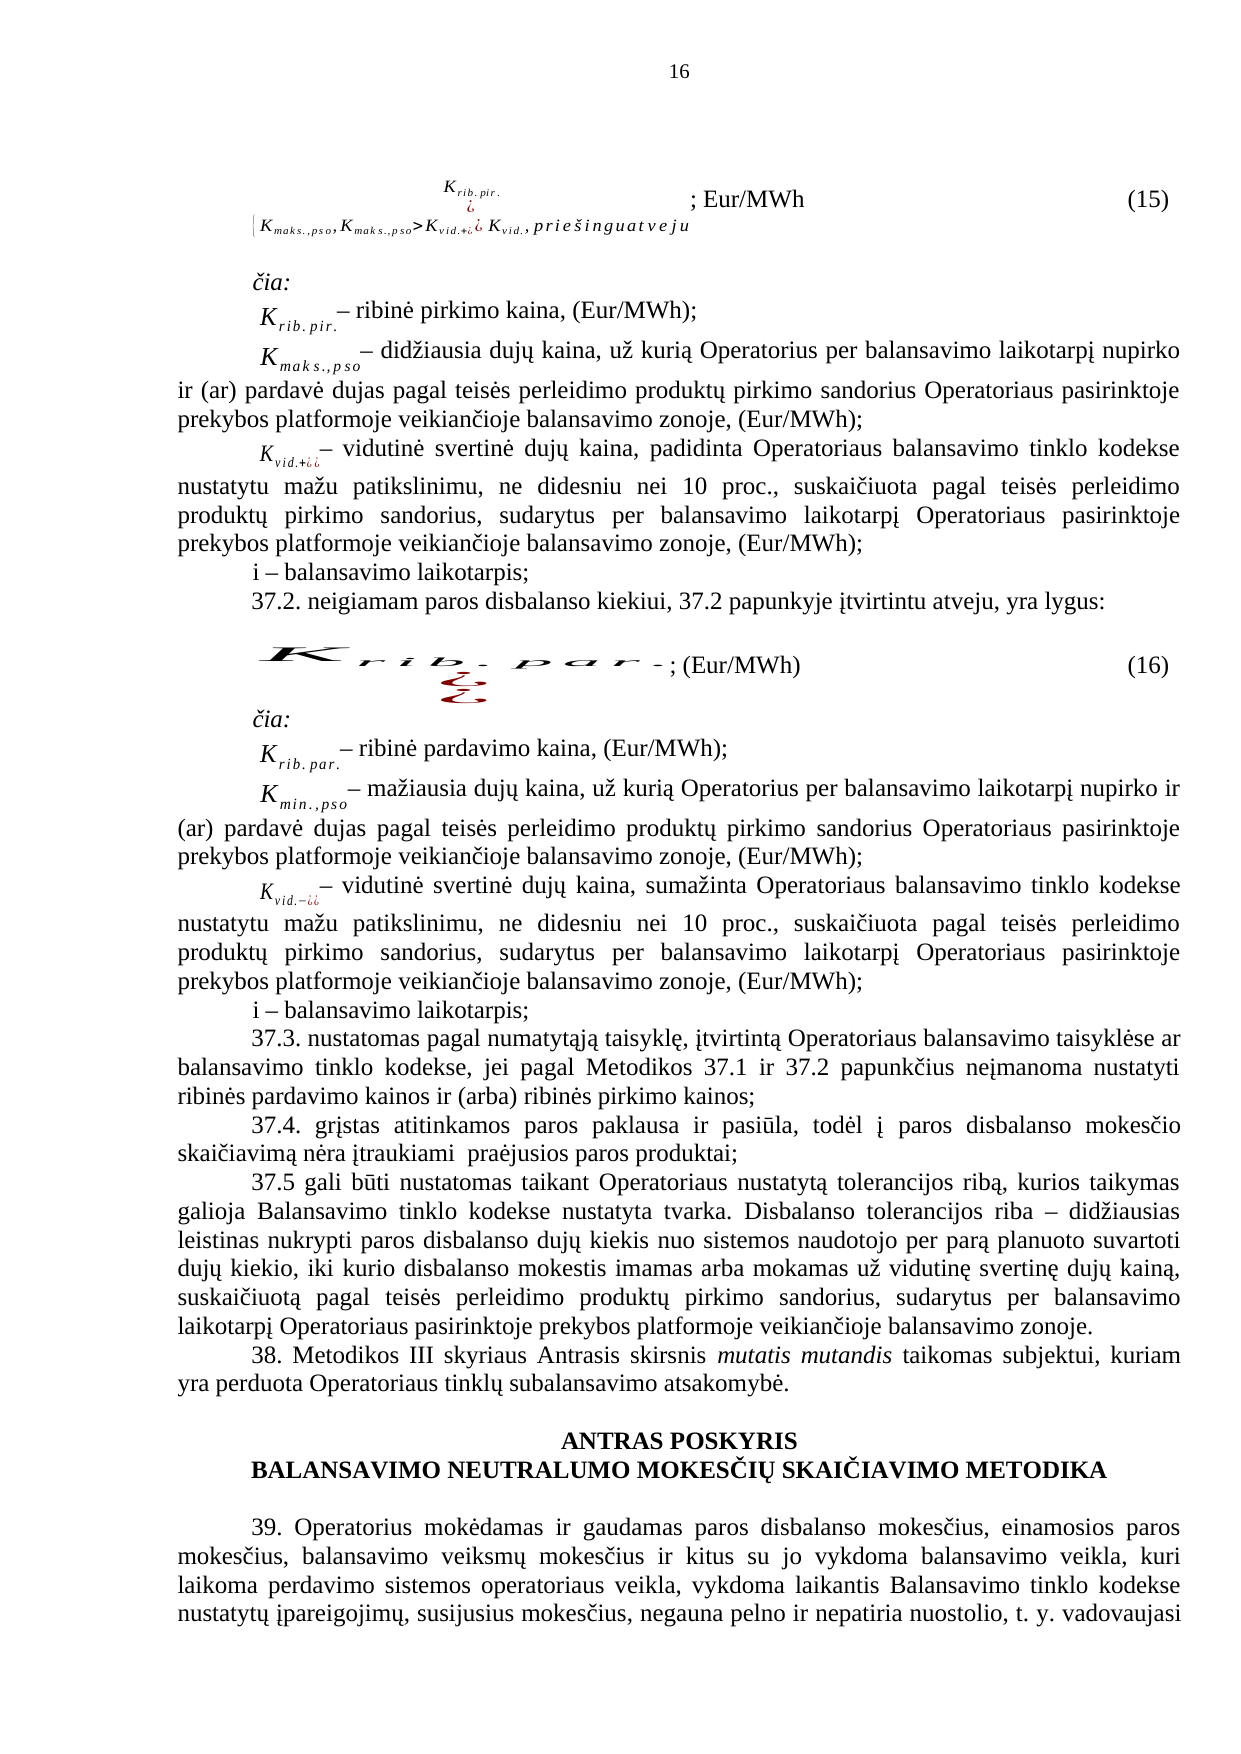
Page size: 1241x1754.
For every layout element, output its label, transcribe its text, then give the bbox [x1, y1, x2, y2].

text ; (Eur/MWh) (16) [177, 643, 1181, 704]
text – ribinė pirkimo kaina, (Eur/MWh); [177, 296, 1181, 335]
text i – balansavimo laikotarpis; [177, 557, 1181, 586]
text – didžiausia dujų kaina, už kurią Operatorius per balansavimo laikotarpį nupirko ir (ar) pardavė dujas pagal teisės perleidimo produktų pirkimo sandorius Operatoriaus pasirinktoje prekybos platformoje veikiančioje balansavimo zonoje, (Eur/MWh); [177, 335, 1181, 433]
text ; Eur/MWh (15) [177, 177, 1181, 238]
text čia: [177, 267, 1181, 296]
text BALANSAVIMO NEUTRALUMO MOKESČIŲ SKAIČIAVIMO METODIKA [177, 1455, 1181, 1483]
text 37.2. neigiamam paros disbalanso kiekiui, 37.2 papunkyje įtvirtintu atveju, yra lygus: [177, 586, 1181, 615]
text ANTRAS POSKYRIS [177, 1426, 1181, 1455]
text – mažiausia dujų kaina, už kurią Operatorius per balansavimo laikotarpį nupirko ir (ar) pardavė dujas pagal teisės perleidimo produktų pirkimo sandorius Operatoriaus pasirinktoje prekybos platformoje veikiančioje balansavimo zonoje, (Eur/MWh); [177, 773, 1181, 870]
text čia: [177, 704, 1181, 733]
text 37.5 gali būti nustatomas taikant Operatoriaus nustatytą tolerancijos ribą, kurios taikymas galioja Balansavimo tinklo kodekse nustatyta tvarka. Disbalanso tolerancijos riba – didžiausias leistinas nukrypti paros disbalanso dujų kiekis nuo sistemos naudotojo per parą planuoto suvartoti dujų kiekio, iki kurio disbalanso mokestis imamas arba mokamas už vidutinę svertinę dujų kainą, suskaičiuotą pagal teisės perleidimo produktų pirkimo sandorius, sudarytus per balansavimo laikotarpį Operatoriaus pasirinktoje prekybos platformoje veikiančioje balansavimo zonoje. [177, 1167, 1181, 1340]
text 37.3. nustatomas pagal numatytąją taisyklę, įtvirtintą Operatoriaus balansavimo taisyklėse ar balansavimo tinklo kodekse, jei pagal Metodikos 37.1 ir 37.2 papunkčius neįmanoma nustatyti ribinės pardavimo kainos ir (arba) ribinės pirkimo kainos; [177, 1023, 1181, 1110]
text 37.4. grįstas atitinkamos paros paklausa ir pasiūla, todėl į paros disbalanso mokesčio skaičiavimą nėra įtraukiami praėjusios paros produktai; [177, 1110, 1181, 1167]
text i – balansavimo laikotarpis; [177, 995, 1181, 1023]
text – ribinė pardavimo kaina, (Eur/MWh); [177, 733, 1181, 773]
text – vidutinė svertinė dujų kaina, padidinta Operatoriaus balansavimo tinklo kodekse nustatytu mažu patikslinimu, ne didesniu nei 10 proc., suskaičiuota pagal teisės perleidimo produktų pirkimo sandorius, sudarytus per balansavimo laikotarpį Operatoriaus pasirinktoje prekybos platformoje veikiančioje balansavimo zonoje, (Eur/MWh); [177, 433, 1181, 557]
text – vidutinė svertinė dujų kaina, sumažinta Operatoriaus balansavimo tinklo kodekse nustatytu mažu patikslinimu, ne didesniu nei 10 proc., suskaičiuota pagal teisės perleidimo produktų pirkimo sandorius, sudarytus per balansavimo laikotarpį Operatoriaus pasirinktoje prekybos platformoje veikiančioje balansavimo zonoje, (Eur/MWh); [177, 870, 1181, 995]
text 38. Metodikos III skyriaus Antrasis skirsnis mutatis mutandis taikomas subjektui, kuriam yra perduota Operatoriaus tinklų subalansavimo atsakomybė. [177, 1340, 1181, 1397]
text 39. Operatorius mokėdamas ir gaudamas paros disbalanso mokesčius, einamosios paros mokesčius, balansavimo veiksmų mokesčius ir kitus su jo vykdoma balansavimo veikla, kuri laikoma perdavimo sistemos operatoriaus veikla, vykdoma laikantis Balansavimo tinklo kodekse nustatytų įpareigojimų, susijusius mokesčius, negauna pelno ir nepatiria nuostolio, t. y. vadovaujasi [177, 1512, 1181, 1627]
